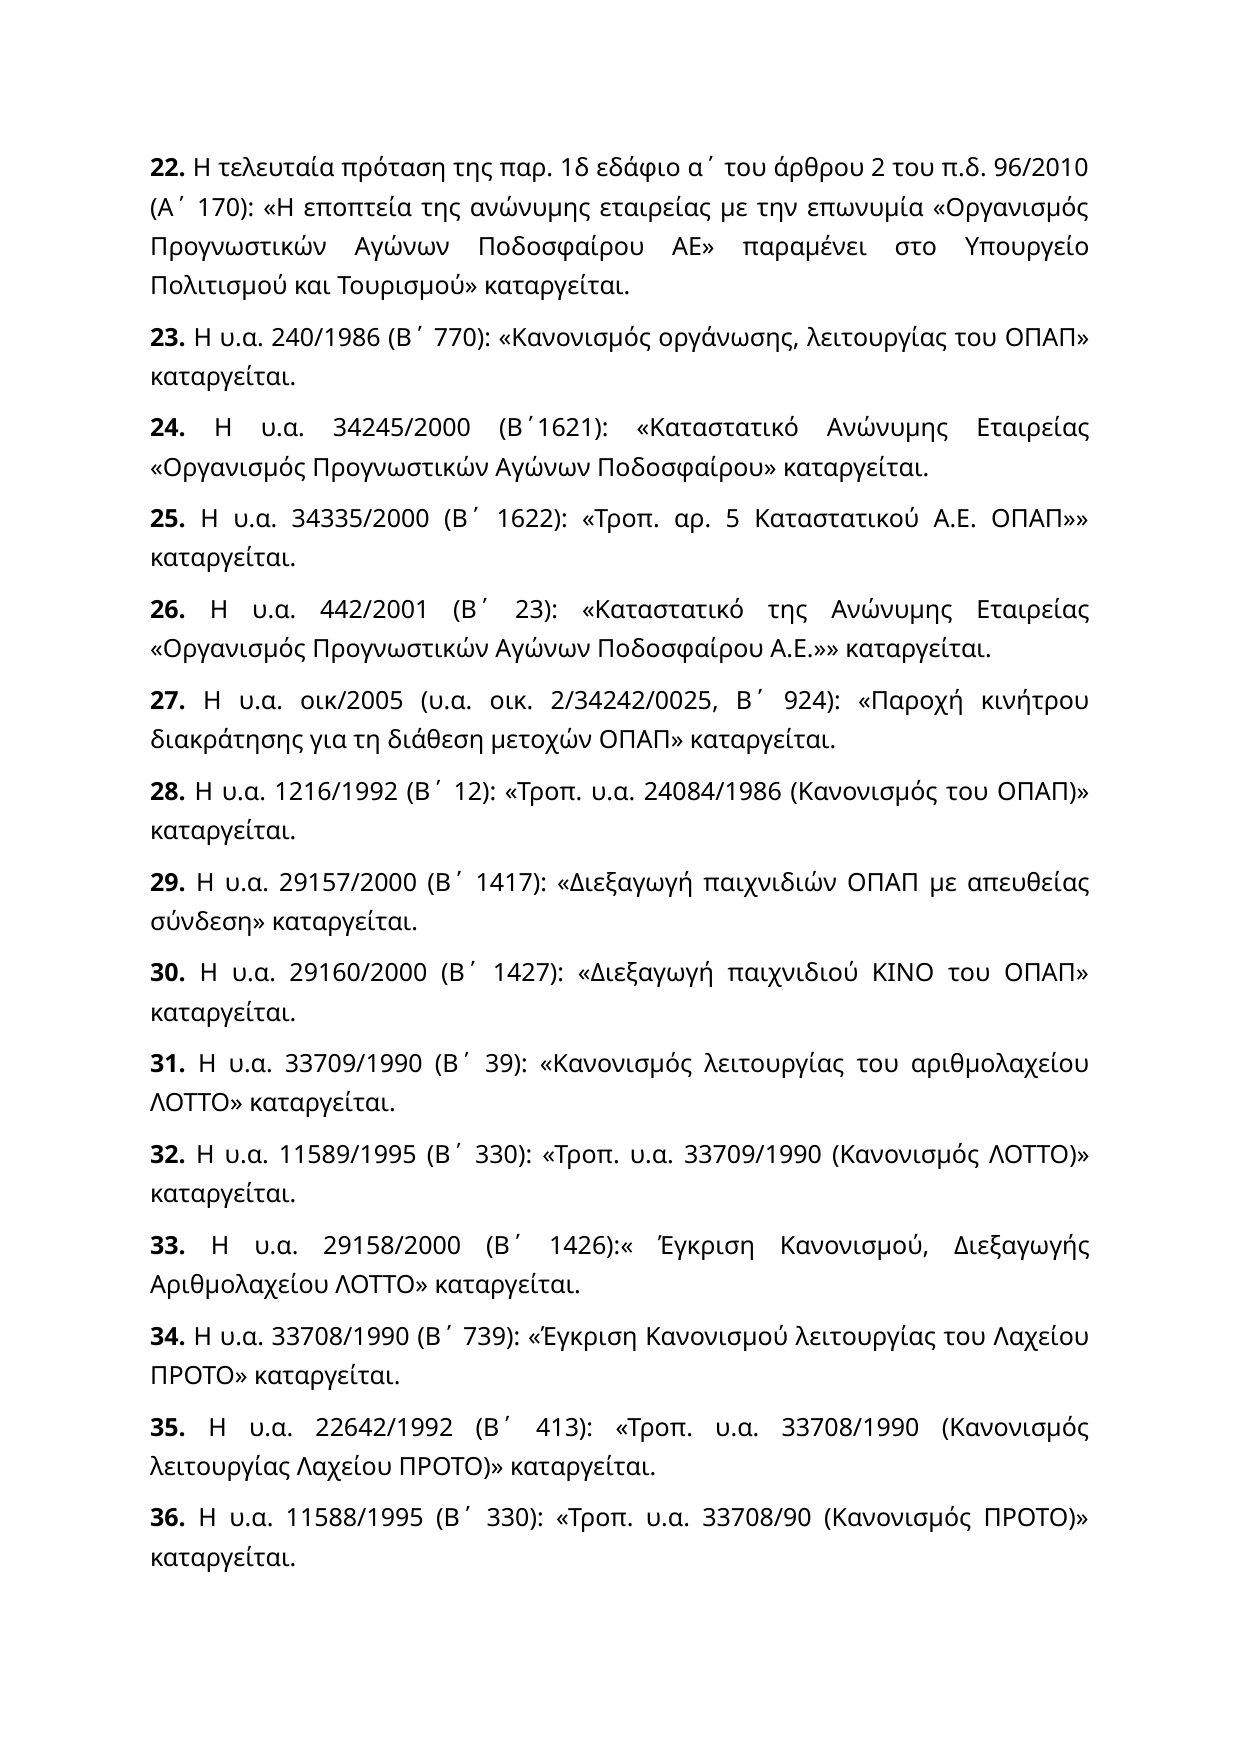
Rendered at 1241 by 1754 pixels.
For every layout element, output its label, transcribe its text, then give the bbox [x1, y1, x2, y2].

text 28. Η υ.α. 1216/1992 (Β΄ 12): «Τροπ. υ.α. 24084/1986 (Κανονισμός του ΟΠΑΠ)» καταργείται. [150, 773, 1090, 847]
text 32. Η υ.α. 11589/1995 (Β΄ 330): «Τροπ. υ.α. 33709/1990 (Κανονισμός ΛΟΤΤΟ)» καταργείται. [150, 1137, 1090, 1210]
text 34. Η υ.α. 33708/1990 (Β΄ 739): «Έγκριση Κανονισμού λειτουργίας του Λαχείου ΠΡΟΤΟ» καταργείται. [150, 1318, 1090, 1392]
text 22. Η τελευταία πρόταση της παρ. 1δ εδάφιο α΄ του άρθρου 2 του π.δ. 96/2010 (Α΄ 170): «Η εποπτεία της ανώνυμης εταιρείας με την επωνυμία «Οργανισμός Προγνωστικών Αγώνων Ποδοσφαίρου ΑΕ» παραμένει στο Υπουργείο Πολιτισμού και Τουρισμού» καταργείται. [150, 150, 1090, 302]
text 36. Η υ.α. 11588/1995 (Β΄ 330): «Τροπ. υ.α. 33708/90 (Κανονισμός ΠΡΟΤΟ)» καταργείται. [150, 1500, 1090, 1573]
text 30. Η υ.α. 29160/2000 (Β΄ 1427): «Διεξαγωγή παιχνιδιού ΚΙΝΟ του ΟΠΑΠ» καταργείται. [150, 955, 1090, 1028]
text 24. Η υ.α. 34245/2000 (Β΄1621): «Καταστατικό Ανώνυμης Εταιρείας «Οργανισμός Προγνωστικών Αγώνων Ποδοσφαίρου» καταργείται. [150, 410, 1090, 483]
text 35. Η υ.α. 22642/1992 (Β΄ 413): «Τροπ. υ.α. 33708/1990 (Κανονισμός λειτουργίας Λαχείου ΠΡΟΤΟ)» καταργείται. [150, 1409, 1090, 1482]
text 27. Η υ.α. οικ/2005 (υ.α. οικ. 2/34242/0025, Β΄ 924): «Παροχή κινήτρου διακράτησης για τη διάθεση μετοχών ΟΠΑΠ» καταργείται. [150, 682, 1090, 756]
text 25. Η υ.α. 34335/2000 (Β΄ 1622): «Τροπ. αρ. 5 Καταστατικού Α.Ε. ΟΠΑΠ»» καταργείται. [150, 501, 1090, 574]
text 26. Η υ.α. 442/2001 (Β΄ 23): «Καταστατικό της Ανώνυμης Εταιρείας «Οργανισμός Προγνωστικών Αγώνων Ποδοσφαίρου Α.Ε.»» καταργείται. [150, 592, 1090, 665]
text 23. Η υ.α. 240/1986 (Β΄ 770): «Κανονισμός οργάνωσης, λειτουργίας του ΟΠΑΠ» καταργείται. [150, 319, 1090, 392]
text 33. Η υ.α. 29158/2000 (Β΄ 1426):« Έγκριση Κανονισμού, Διεξαγωγής Αριθμολαχείου ΛΟΤΤΟ» καταργείται. [150, 1227, 1090, 1301]
text 31. Η υ.α. 33709/1990 (Β΄ 39): «Κανονισμός λειτουργίας του αριθμολαχείου ΛΟΤΤΟ» καταργείται. [150, 1046, 1090, 1119]
text 29. Η υ.α. 29157/2000 (Β΄ 1417): «Διεξαγωγή παιχνιδιών ΟΠΑΠ με απευθείας σύνδεση» καταργείται. [150, 864, 1090, 937]
